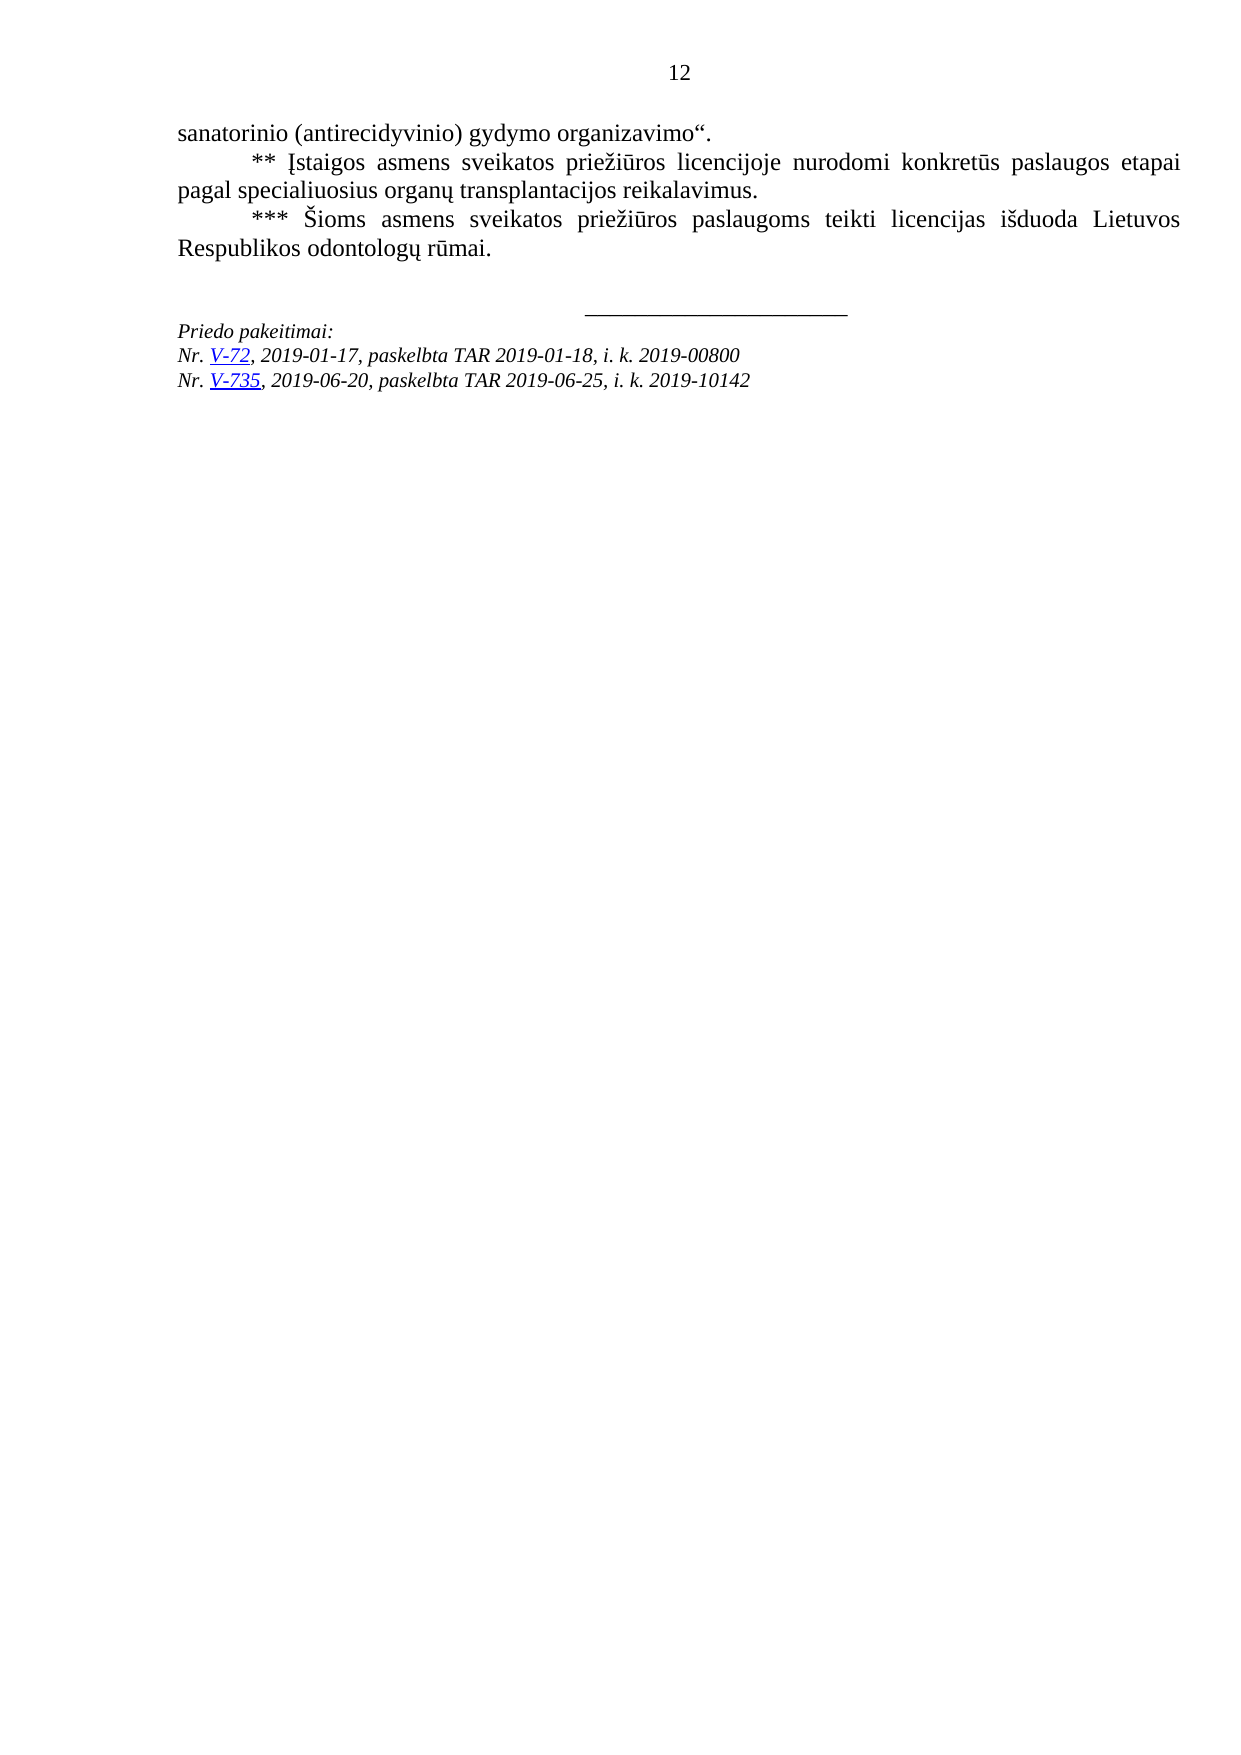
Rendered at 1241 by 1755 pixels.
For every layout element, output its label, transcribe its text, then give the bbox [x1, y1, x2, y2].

text Nr. V-735, 2019-06-20, paskelbta TAR 2019-06-25, i. k. 2019-10142 [177, 367, 1181, 392]
text _____________________ [177, 291, 1181, 319]
text ** Įstaigos asmens sveikatos priežiūros licencijoje nurodomi konkretūs paslaugos etapai pagal specialiuosius organų transplantacijos reikalavimus. [177, 147, 1181, 204]
text *** Šioms asmens sveikatos priežiūros paslaugoms teikti licencijas išduoda Lietuvos Respublikos odontologų rūmai. [177, 204, 1181, 262]
text Priedo pakeitimai: [177, 319, 1181, 343]
text sanatorinio (antirecidyvinio) gydymo organizavimo“. [177, 118, 1181, 147]
text Nr. V-72, 2019-01-17, paskelbta TAR 2019-01-18, i. k. 2019-00800 [177, 343, 1181, 367]
